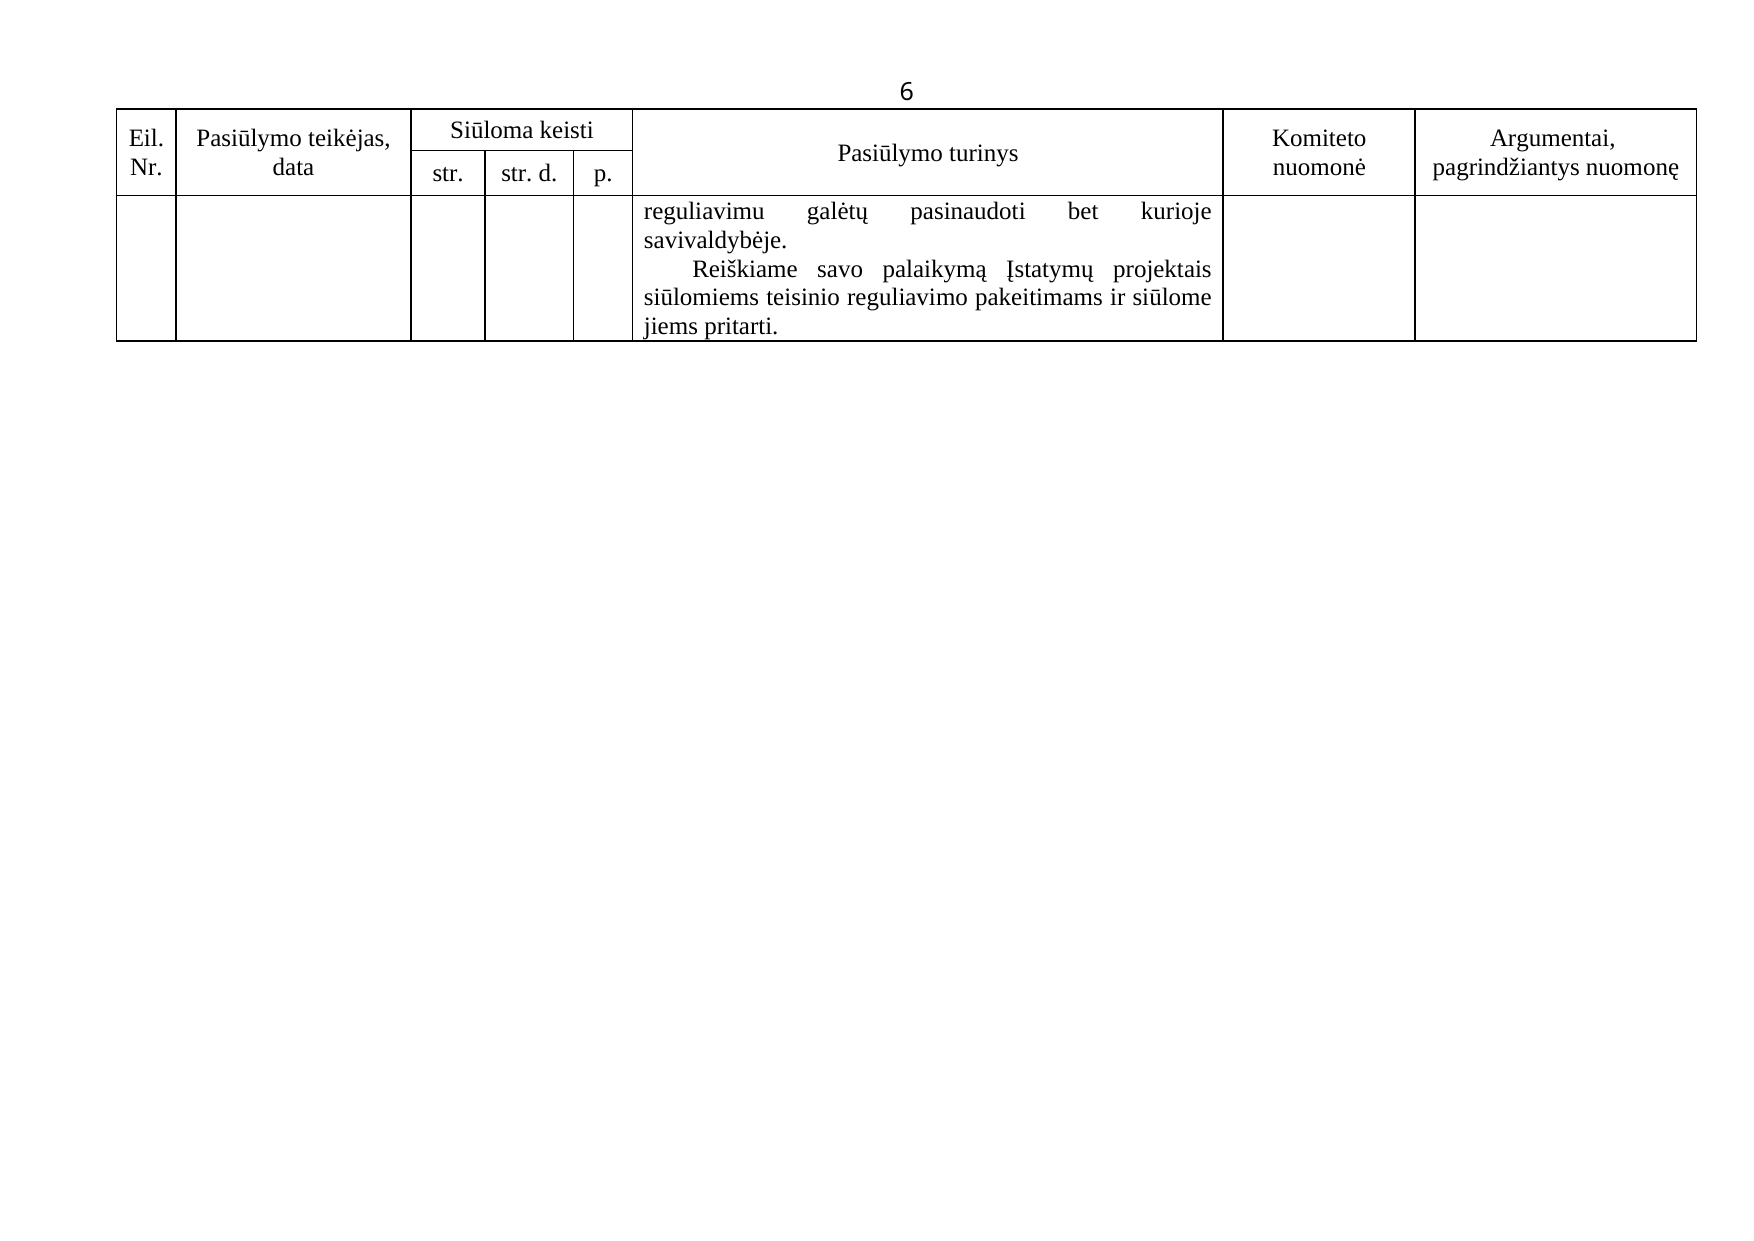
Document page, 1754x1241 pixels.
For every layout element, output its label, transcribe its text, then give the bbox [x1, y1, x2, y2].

table_cell [486, 196, 573, 340]
table_cell [1224, 196, 1414, 340]
table_cell reguliavimu galėtų pasinaudoti bet kurioje savivaldybėje. Reiškiame savo palaikymą Įstatymų projektais siūlomiems teisinio reguliavimo pakeitimams ir siūlome jiems pritarti. [633, 196, 1222, 340]
table_cell [574, 196, 632, 340]
table_header Siūloma keisti [412, 110, 632, 149]
table_cell str. d. [486, 151, 573, 195]
table_cell [1416, 196, 1696, 340]
table_cell [177, 196, 410, 340]
table_header Komiteto nuomonė [1224, 110, 1414, 195]
table_cell [412, 196, 484, 340]
table_header Pasiūlymo teikėjas, data [177, 110, 410, 195]
table_cell [117, 196, 175, 340]
table_header Argumentai, pagrindžiantys nuomonę [1416, 110, 1696, 195]
table_header Eil. Nr. [117, 110, 175, 195]
table_cell p. [574, 151, 632, 195]
table_cell str. [412, 151, 484, 195]
table_header Pasiūlymo turinys [633, 110, 1222, 195]
